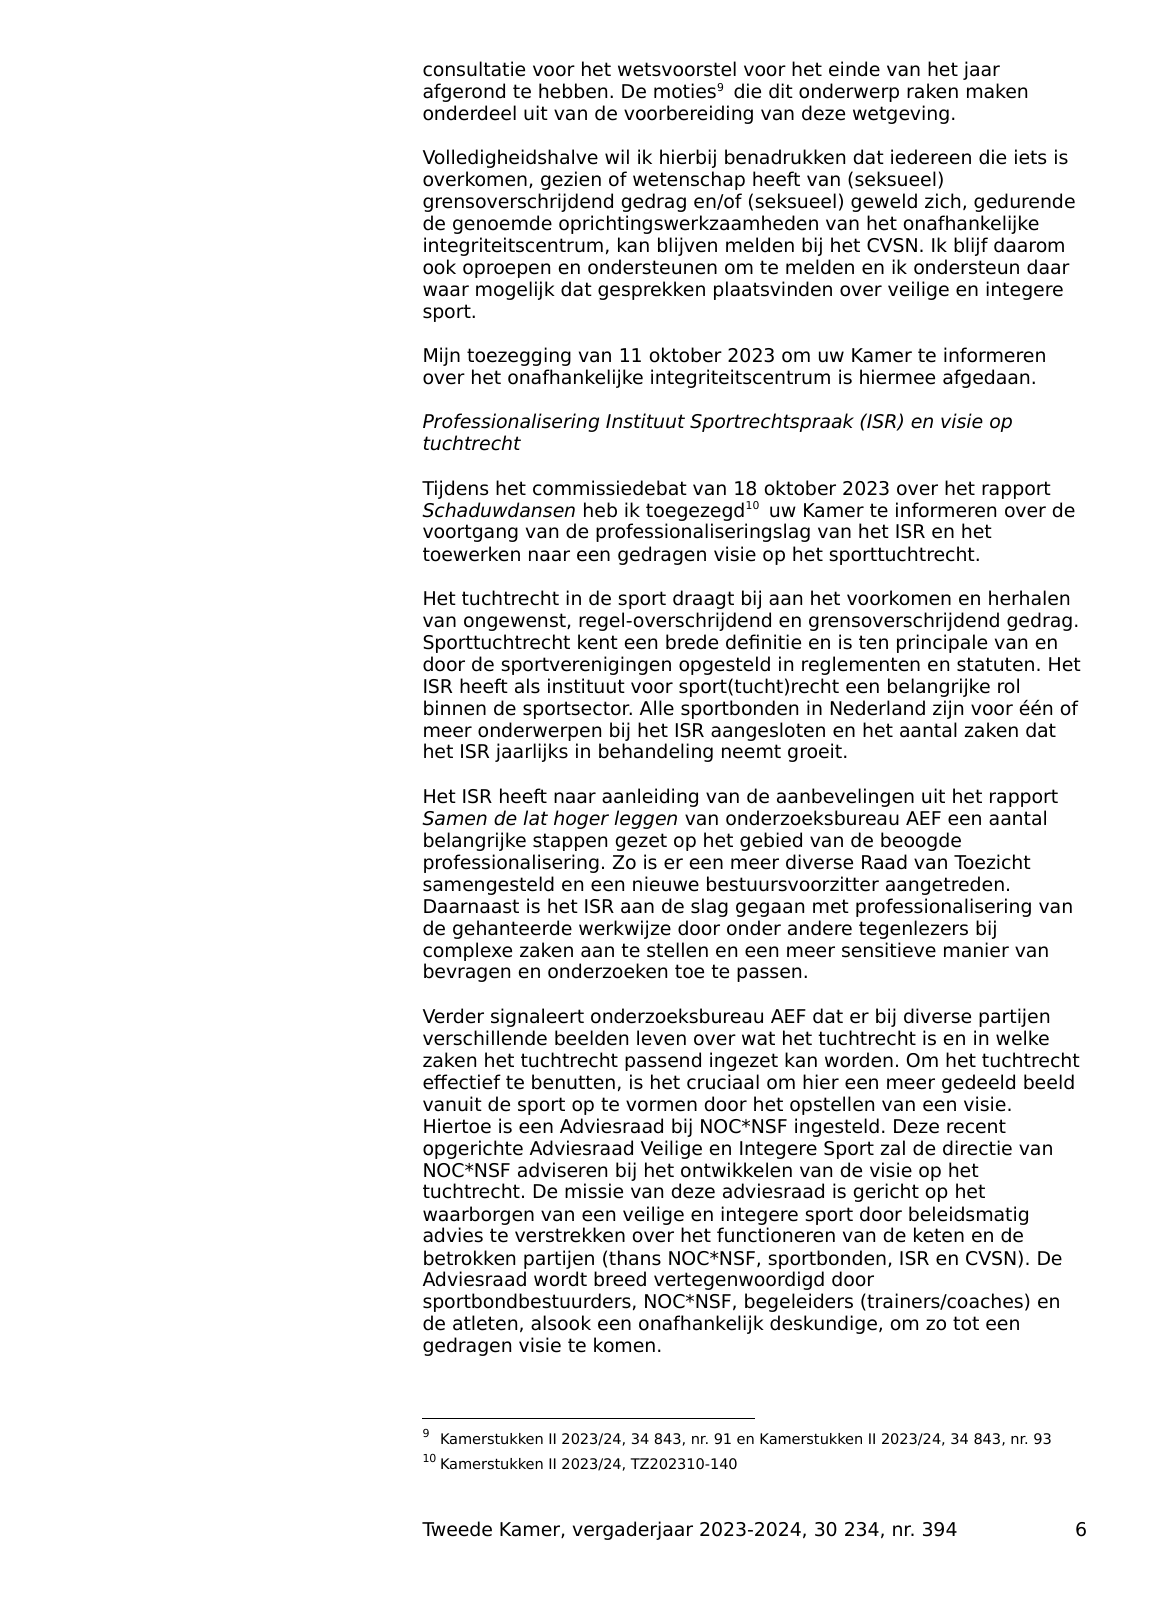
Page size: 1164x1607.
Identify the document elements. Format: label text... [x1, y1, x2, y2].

text Kamerstukken II 2023/24, TZ202310-140 [422, 1452, 1087, 1474]
text Verder signaleert onderzoeksbureau AEF dat er bij diverse partijen verschillende beelden leven over wat het tuchtrecht is en in welke zaken het tuchtrecht passend ingezet kan worden. Om het tuchtrecht effectief te benutten, is het cruciaal om hier een meer gedeeld beeld vanuit de sport op te vormen door het opstellen van een visie. Hiertoe is een Adviesraad bij NOC*NSF ingesteld. Deze recent opgerichte Adviesraad Veilige en Integere Sport zal de directie van NOC*NSF adviseren bij het ontwikkelen van de visie op het tuchtrecht. De missie van deze adviesraad is gericht op het waarborgen van een veilige en integere sport door beleidsmatig advies te verstrekken over het functioneren van de keten en de betrokken partijen (thans NOC*NSF, sportbonden, ISR en CVSN). De Adviesraad wordt breed vertegenwoordigd door sportbondbestuurders, NOC*NSF, begeleiders (trainers/coaches) en de atleten, alsook een onafhankelijk deskundige, om zo tot een gedragen visie te komen. [422, 1006, 1087, 1357]
text Het tuchtrecht in de sport draagt bij aan het voorkomen en herhalen van ongewenst, regel-overschrijdend en grensoverschrijdend gedrag. Sporttuchtrecht kent een brede definitie en is ten principale van en door de sportverenigingen opgesteld in reglementen en statuten. Het ISR heeft als instituut voor sport(tucht)recht een belangrijke rol binnen de sportsector. Alle sportbonden in Nederland zijn voor één of meer onderwerpen bij het ISR aangesloten en het aantal zaken dat het ISR jaarlijks in behandeling neemt groeit. [422, 588, 1087, 763]
text Kamerstukken II 2023/24, 34 843, nr. 91 en Kamerstukken II 2023/24, 34 843, nr. 93 [422, 1427, 1087, 1449]
text Tijdens het commissiedebat van 18 oktober 2023 over het rapport Schaduwdansen heb ik toegezegd uw Kamer te informeren over de voortgang van de professionaliseringslag van het ISR en het toewerken naar een gedragen visie op het sporttuchtrecht. [422, 477, 1087, 565]
text De afgelopen maanden heb ik, samen met onder meer het Ministerie van Binnenlandse Zaken en Koninkrijksrelaties en partijen uit de sportsector, voorbereidende werkzaamheden voor de op- en inrichting van dit centrum uitgevoerd. Hierbij is gekeken naar welke taken en rollen voor het centrum geëigend zullen zijn. Dit mede in relatie tot de organisaties die op dit moment al (deel)taken op dit gebied uitvoeren. Ook is hierbij het perspectief van slachtoffers en sporters meegenomen, waarbij ik zelf ook gesproken heb met slachtoffers. Dit alles in ogenschouw nemend zijn mogelijke ontwerpprincipes doorgelopen. Na zorgvuldige afweging wordt nu gewerkt aan een wetsvoorstel. Ook zullen de financiële consequenties worden uitgewerkt. Mijn uitgangspunt is dat het centrum onafhankelijk wordt gepositioneerd en wordt toegerust om een aantal taken, zoals eerder aan uw Kamer gemeld in genoemde brief van 11 oktober 2023, uit te voeren. Bij de verdere uitwerking ga ik er van uit dat, gelet op de benodigde bevoegdheden voor deze taken, hiervoor een zelfstandig bestuursorgaan de meest passende vorm is. Ik streef er naar om, zoals toegezegd aan uw Kamer, de consultatie voor het wetsvoorstel voor het einde van het jaar afgerond te hebben. De moties die dit onderwerp raken maken onderdeel uit van de voorbereiding van deze wetgeving. [422, 59, 1087, 125]
text Het ISR heeft naar aanleiding van de aanbevelingen uit het rapport Samen de lat hoger leggen van onderzoeksbureau AEF een aantal belangrijke stappen gezet op het gebied van de beoogde professionalisering. Zo is er een meer diverse Raad van Toezicht samengesteld en een nieuwe bestuursvoorzitter aangetreden. Daarnaast is het ISR aan de slag gegaan met professionalisering van de gehanteerde werkwijze door onder andere tegenlezers bij complexe zaken aan te stellen en een meer sensitieve manier van bevragen en onderzoeken toe te passen. [422, 786, 1087, 983]
subtitle Professionalisering Instituut Sportrechtspraak (ISR) en visie op tuchtrecht [422, 411, 1087, 455]
text Mijn toezegging van 11 oktober 2023 om uw Kamer te informeren over het onafhankelijke integriteitscentrum is hiermee afgedaan. [422, 345, 1087, 389]
text Volledigheidshalve wil ik hierbij benadrukken dat iedereen die iets is overkomen, gezien of wetenschap heeft van (seksueel) grensoverschrijdend gedrag en/of (seksueel) geweld zich, gedurende de genoemde oprichtingswerkzaamheden van het onafhankelijke integriteitscentrum, kan blijven melden bij het CVSN. Ik blijf daarom ook oproepen en ondersteunen om te melden en ik ondersteun daar waar mogelijk dat gesprekken plaatsvinden over veilige en integere sport. [422, 147, 1087, 323]
